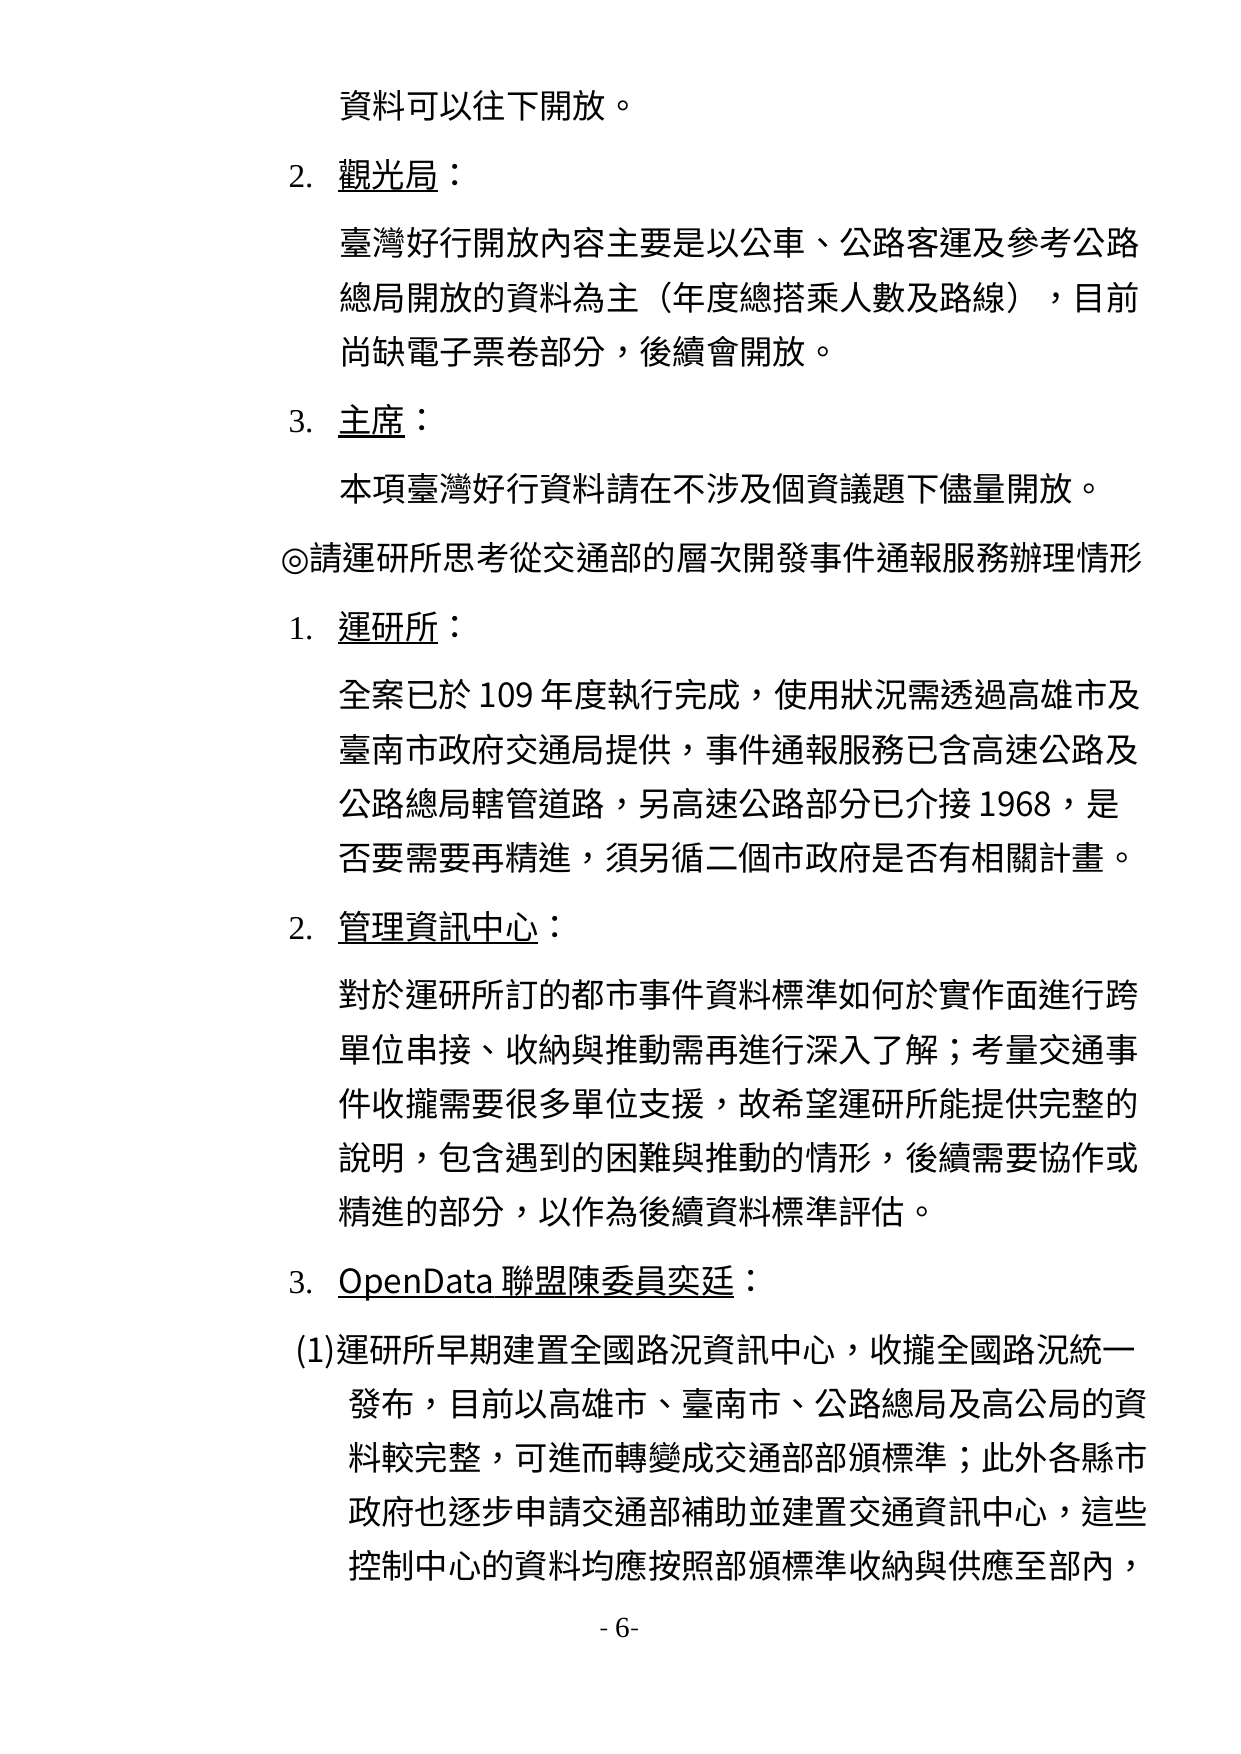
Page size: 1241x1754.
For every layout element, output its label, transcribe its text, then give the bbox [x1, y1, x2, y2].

text 本項臺灣好行資料請在不涉及個資議題下儘量開放。 [339, 458, 1150, 512]
list 運研所： [288, 596, 1150, 650]
text 全案已於109年度執行完成，使用狀況需透過高雄市及臺南市政府交通局提供，事件通報服務已含高速公路及公路總局轄管道路，另高速公路部分已介接1968，是否要需要再精進，須另循二個市政府是否有相關計畫。 [338, 664, 1150, 881]
list 觀光局： [288, 144, 1150, 198]
list OpenData聯盟陳委員奕廷： [288, 1250, 1150, 1304]
text 資料可以往下開放。 [339, 75, 1150, 129]
text 臺灣好行開放內容主要是以公車、公路客運及參考公路總局開放的資料為主（年度總搭乘人數及路線），目前尚缺電子票卷部分，後續會開放。 [339, 212, 1150, 375]
list 主席： [288, 389, 1150, 444]
text ◎請運研所思考從交通部的層次開發事件通報服務辦理情形 [280, 527, 1150, 581]
text 對於運研所訂的都市事件資料標準如何於實作面進行跨單位串接、收納與推動需再進行深入了解；考量交通事件收攏需要很多單位支援，故希望運研所能提供完整的說明，包含遇到的困難與推動的情形，後續需要協作或精進的部分，以作為後續資料標準評估。 [338, 964, 1150, 1235]
text (1)運研所早期建置全國路況資訊中心，收攏全國路況統一發布，目前以高雄市、臺南市、公路總局及高公局的資料較完整，可進而轉變成交通部部頒標準；此外各縣市政府也逐步申請交通部補助並建置交通資訊中心，這些控制中心的資料均應按照部頒標準收納與供應至部內， [295, 1319, 1150, 1589]
list 管理資訊中心： [288, 896, 1150, 950]
